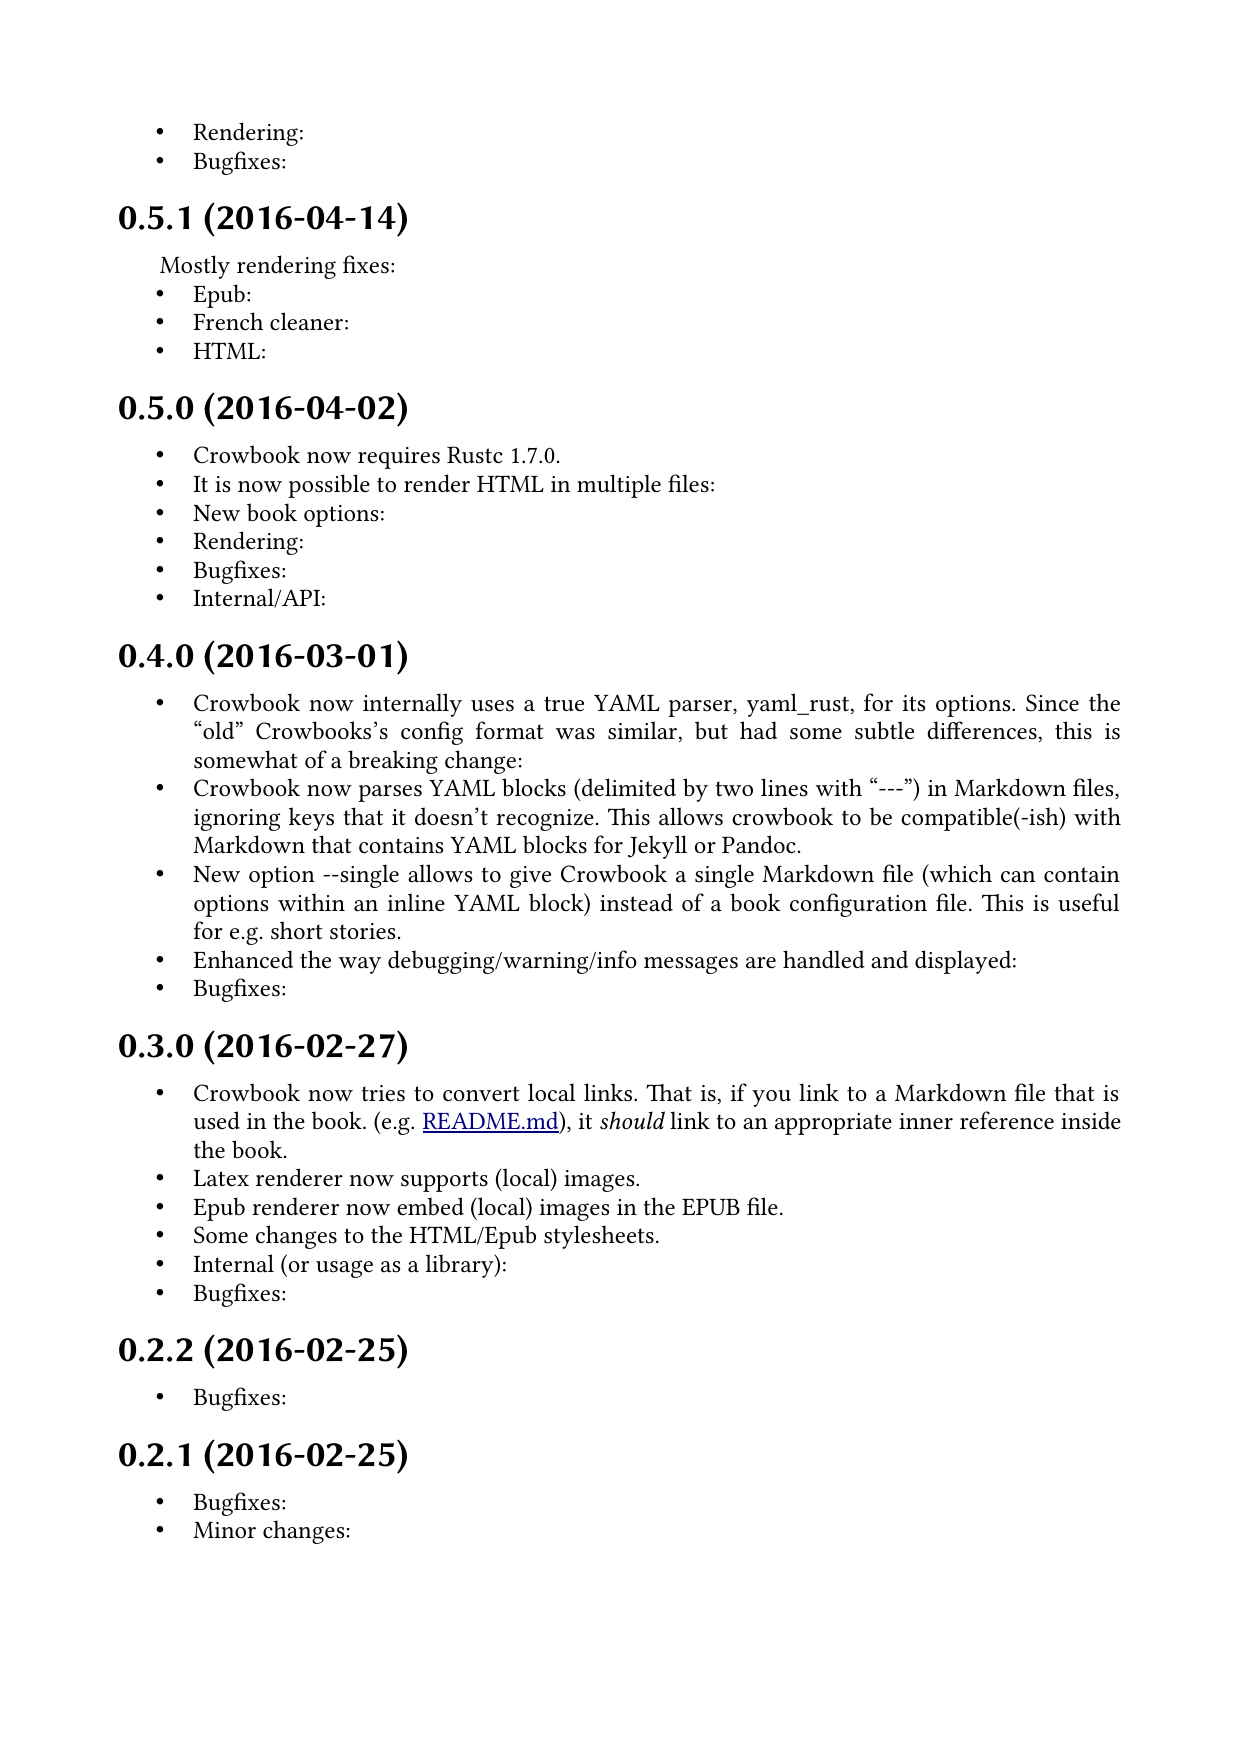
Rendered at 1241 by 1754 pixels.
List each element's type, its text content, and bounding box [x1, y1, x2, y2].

list Epub renderer now embed (local) images in the EPUB file. [156, 1193, 1122, 1221]
list Crowbook now requires Rustc 1.7.0. [156, 441, 1122, 470]
list Minor changes: Latex: improvement of the default way URLs are displayed. [156, 1516, 1122, 1545]
list Bugfixes: HTML/Epub rendering no longer incorrectly increment chapter count for unnumbered chapters. Latex: makes what is possible to avoid orverflowing the page. [156, 1488, 1122, 1516]
list Bugfixes: Crowbook no longer crashes when called with the --to argument if it can’t create a file. [156, 974, 1122, 1003]
subtitle 0.5.1 (2016-04-14) [118, 196, 1122, 239]
list Crowbook now internally uses a true YAML parser, yaml_rust, for its options. Since the “old” Crowbooks’s config format was similar, but had some subtle differences, this is somewhat of a breaking change: strings should now be escaped with “” in some cases (e.g. if it contains special characters). On the other hand, it allows to optionally escape a string with these quotes, which wasn’t possible until then and might be useful in some cases. multiline strings now follow the YAML format, instead of the previous “YAML-ish” format. This can impact the way newlines are added at the end of a multiline string. See e.g. this link for the various ways to include mulitiline strings in Yaml. [156, 689, 1122, 774]
subtitle 0.2.1 (2016-02-25) [118, 1432, 1122, 1475]
list Bugfixes: Image paths are now found correctly in LaTeX and EPUB rendering even if crowbook is called from another directory. Fixed a bug in French cleaner when a string to clean ended by a non-breaking space (space was doubled with a breaking one). LaTeX/PDF: “Autocleaning” is now also activated (for french at least) for LaTeX rendering, since it doesn’t correctly insert non-breaking spaces for e.g. ‘«’ or ‘»’. Fixed escaping of -- to -{}- to avoid tex ligatures. HTML/EPUB: html.display_chapter now defaults to false (e.g., by default the HTML displays the entirety of a book). Fixed rendering of lists when lang is set to fr. Links are now HTML-escaped, fixing errors in XHTML (for EPUB rendering) when links contained ‘&’ character. [156, 147, 1122, 175]
list Bugfixes: Fixed a bug of filename “resolution” when Crowbook was called with --single (e.g., crowbook -s tests/test.md would previously try to load `tests/tests/test.md). Epub renderer now uses the mime_guess library to guess the mime type based on extension, which should fix the mime type guessed for a wide range of extensions (e.g., svg). [156, 556, 1122, 584]
subtitle 0.3.0 (2016-02-27) [118, 1023, 1122, 1066]
list Bugfixes: French cleaner now correctly replaces space after — (in e.g. dialogs) with “em space”. [156, 1383, 1122, 1412]
list Crowbook now parses YAML blocks (delimited by two lines with “---”) in Markdown files, ignoring keys that it doesn’t recognize. This allows crowbook to be compatible(-ish) with Markdown that contains YAML blocks for Jekyll or Pandoc. [156, 774, 1122, 860]
subtitle 0.5.0 (2016-04-02) [118, 386, 1122, 429]
text Mostly rendering fixes: [118, 251, 1122, 280]
list Internal (or usage as a library): Crowbook no longer changes current directory, which worked in the binary but could cause problem if library was used in multithreaded environment (e.g. in cargo test). More modules and methods are now private. Improved documentation. Added more unit tests. [156, 1250, 1122, 1278]
subtitle 0.2.2 (2016-02-25) [118, 1328, 1122, 1371]
subtitle 0.4.0 (2016-03-01) [118, 633, 1122, 676]
list Some changes to the HTML/Epub stylesheets. [156, 1221, 1122, 1250]
list Enhanced the way debugging/warning/info messages are handled and displayed: Added a --debug option to the binary. Internal: added a Logger struct. Different levels of information (debug/warning/info/error) get different colours. [156, 946, 1122, 974]
list New option --single allows to give Crowbook a single Markdown file (which can contain options within an inline YAML block) instead of a book configuration file. This is useful for e.g. short stories. [156, 860, 1122, 946]
list Bugfixes: Epub renderer now correctly renders unnumbered chapter without a number in its toc.ncx file [156, 1278, 1122, 1307]
list French cleaner: Use semi-cadratine space instead of cadratine space for dialogs. Use non-narrow non-breaking spapce instead of narrow one for ‘:’, ‘«’ and ‘»’ (following https://fr.wikipedia.org/wiki/Espace_ins%C3%A9cable#En_France). [156, 308, 1122, 337]
list Crowbook now tries to convert local links. That is, if you link to a Markdown file that is used in the book. (e.g. README.md), it should link to an appropriate inner reference inside the book. [156, 1079, 1122, 1164]
list Latex renderer now supports (local) images. [156, 1164, 1122, 1193]
list It is now possible to render HTML in multiple files: output.html_dir will activate this renderer, and specify in which directory to render these files; html_dir.css allows to override the CSS for this rendering; html_dir.index.html allows to specify a template for the index.html page; html_dir.chapter.html allows to specify a template for the chapters pages. [156, 470, 1122, 498]
list Rendering: Templates can now use localized strings according to the lang option Standalone HTML now includes locale files using base64. Standalone HTML displays one chapter at a time, thouht it can be changed via a button in the menu. HTML/EPUB: default CSS now uses the lang value do determine how to display lists (currently the only difference is it uses “–” when lang is set to “fr” and standard bullets for other languages). [156, 527, 1122, 556]
list HTML: Add viewport meta tags. Standalone HTML: Don’t display the button to display chapter and the previous/next chapter link if html.display_chapter is set to false. Fix chapter displaying when some chapters are not numbered. Multi-files HTML: Fix previous/next chapter display to make it consistent with standalone HTML. [156, 337, 1122, 365]
list Rendering: Images are now displayed at 80% width of the page. [156, 118, 1122, 147]
list Epub: Fix a validation problem when book contained hidden chapters. [156, 280, 1122, 308]
list Internal/API: The Book::new, new_from_file, and new_from_markdown_file take an additional options parameter. To create a book with default options, set it to &[]. [156, 584, 1122, 613]
